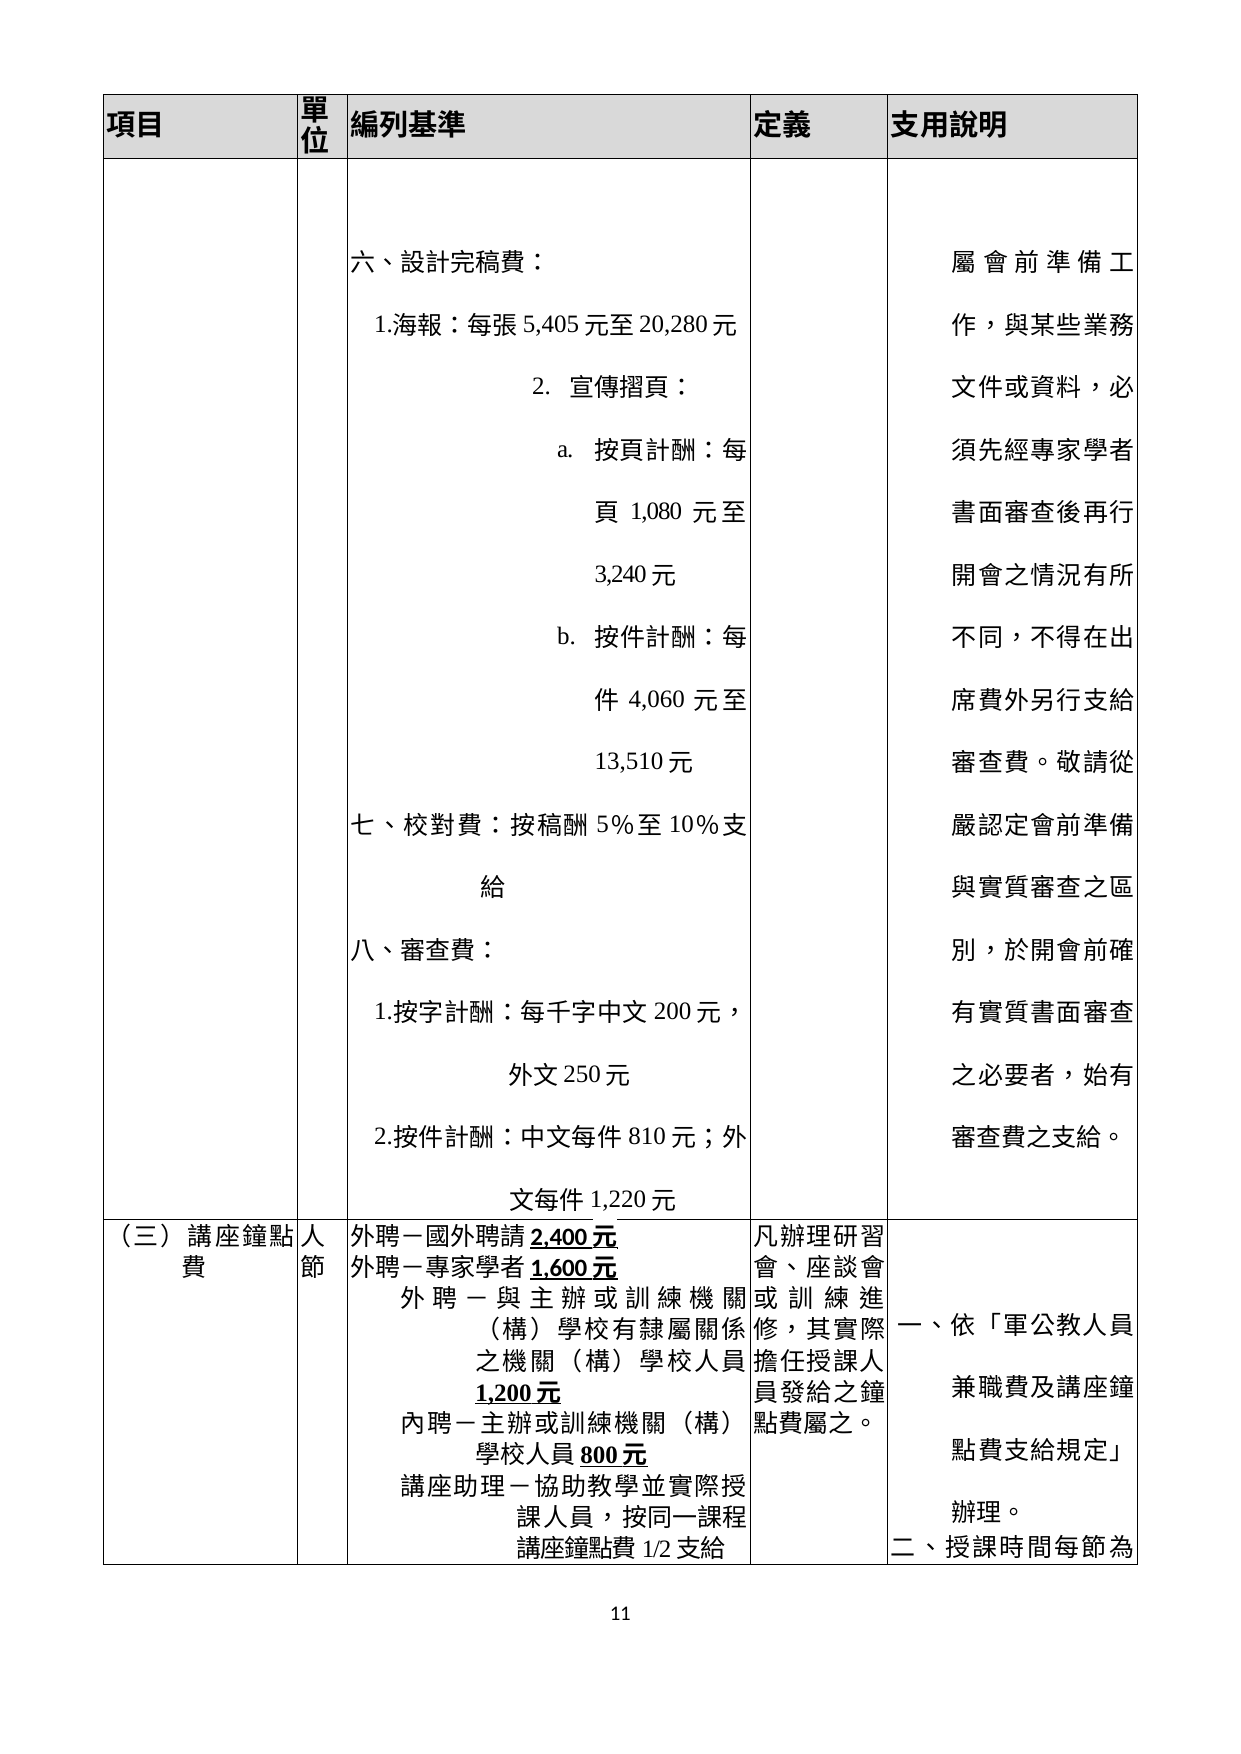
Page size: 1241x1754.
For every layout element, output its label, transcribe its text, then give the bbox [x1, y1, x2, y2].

table_cell （三）講座鐘點費 [104, 1220, 297, 1564]
table_cell 外聘－國外聘請2,400元 外聘－專家學者1,600元 外聘－與主辦或訓練機關（構）學校有隸屬關係之機關（構）學校人員1,200元 內聘－主辦或訓練機關（構）學校人員800元 講座助理－協助教學並實際授課人員，按同一課程講座鐘點費1/2支給 [348, 1220, 750, 1564]
table_cell 凡辦理研習會、座談會或訓練進修，其實際擔任授課人員發給之鐘點費屬之。 [751, 1220, 887, 1564]
table_header 項目 [104, 95, 297, 158]
table_cell [298, 159, 347, 1219]
table_cell [751, 159, 887, 1219]
table_header 定義 [751, 95, 887, 158]
table_cell 一、依「軍公教人員兼職費及講座鐘點費支給規定」辦理。 二、授課時間每節為 [888, 1220, 1137, 1564]
table_cell [104, 159, 297, 1219]
table_header 支用說明 [888, 95, 1137, 158]
table_cell 一、整冊書籍濃縮：每千字 1.外文譯中文：810至1,220元，以中文計 2.中文譯外文：1,020元至1,630元，以外文計 二、撰稿：每千字 1.一般稿件：中文680元至1,020元 2.特別稿件： 中文810元至1,420元 外文1,020元至1,630元 三、編稿費： 文字稿：每千字 中文300元至410元 外文410元至680元 2.圖片稿：每張135元至200元 四、圖片使用費：每張 1.一般稿件：270元至1,080元 2.專業稿件：1,360元至4,060元 五、圖片版權費：2,700元至8,110元 六、設計完稿費： 1.海報：每張5,405元至20,280元 宣傳摺頁： 按頁計酬：每頁1,080元至3,240元 按件計酬：每件4,060元至13,510元 七、校對費：按稿酬5％至10％支給 八、審查費： 1.按字計酬：每千字中文200元，外文250元 2.按件計酬：中文每件810元；外文每件1,220元 [348, 159, 750, 1219]
table_cell 屬會前準備工作，與某些業務文件或資料，必須先經專家學者書面審查後再行開會之情況有所不同，不得在出席費外另行支給審查費。敬請從嚴認定會前準備與實質審查之區別，於開會前確有實質書面審查之必要者，始有審查費之支給。 [888, 159, 1137, 1219]
table_header 編列基準 [348, 95, 750, 158]
table_cell 人節 [298, 1220, 347, 1564]
table_header 單位 [298, 95, 347, 158]
